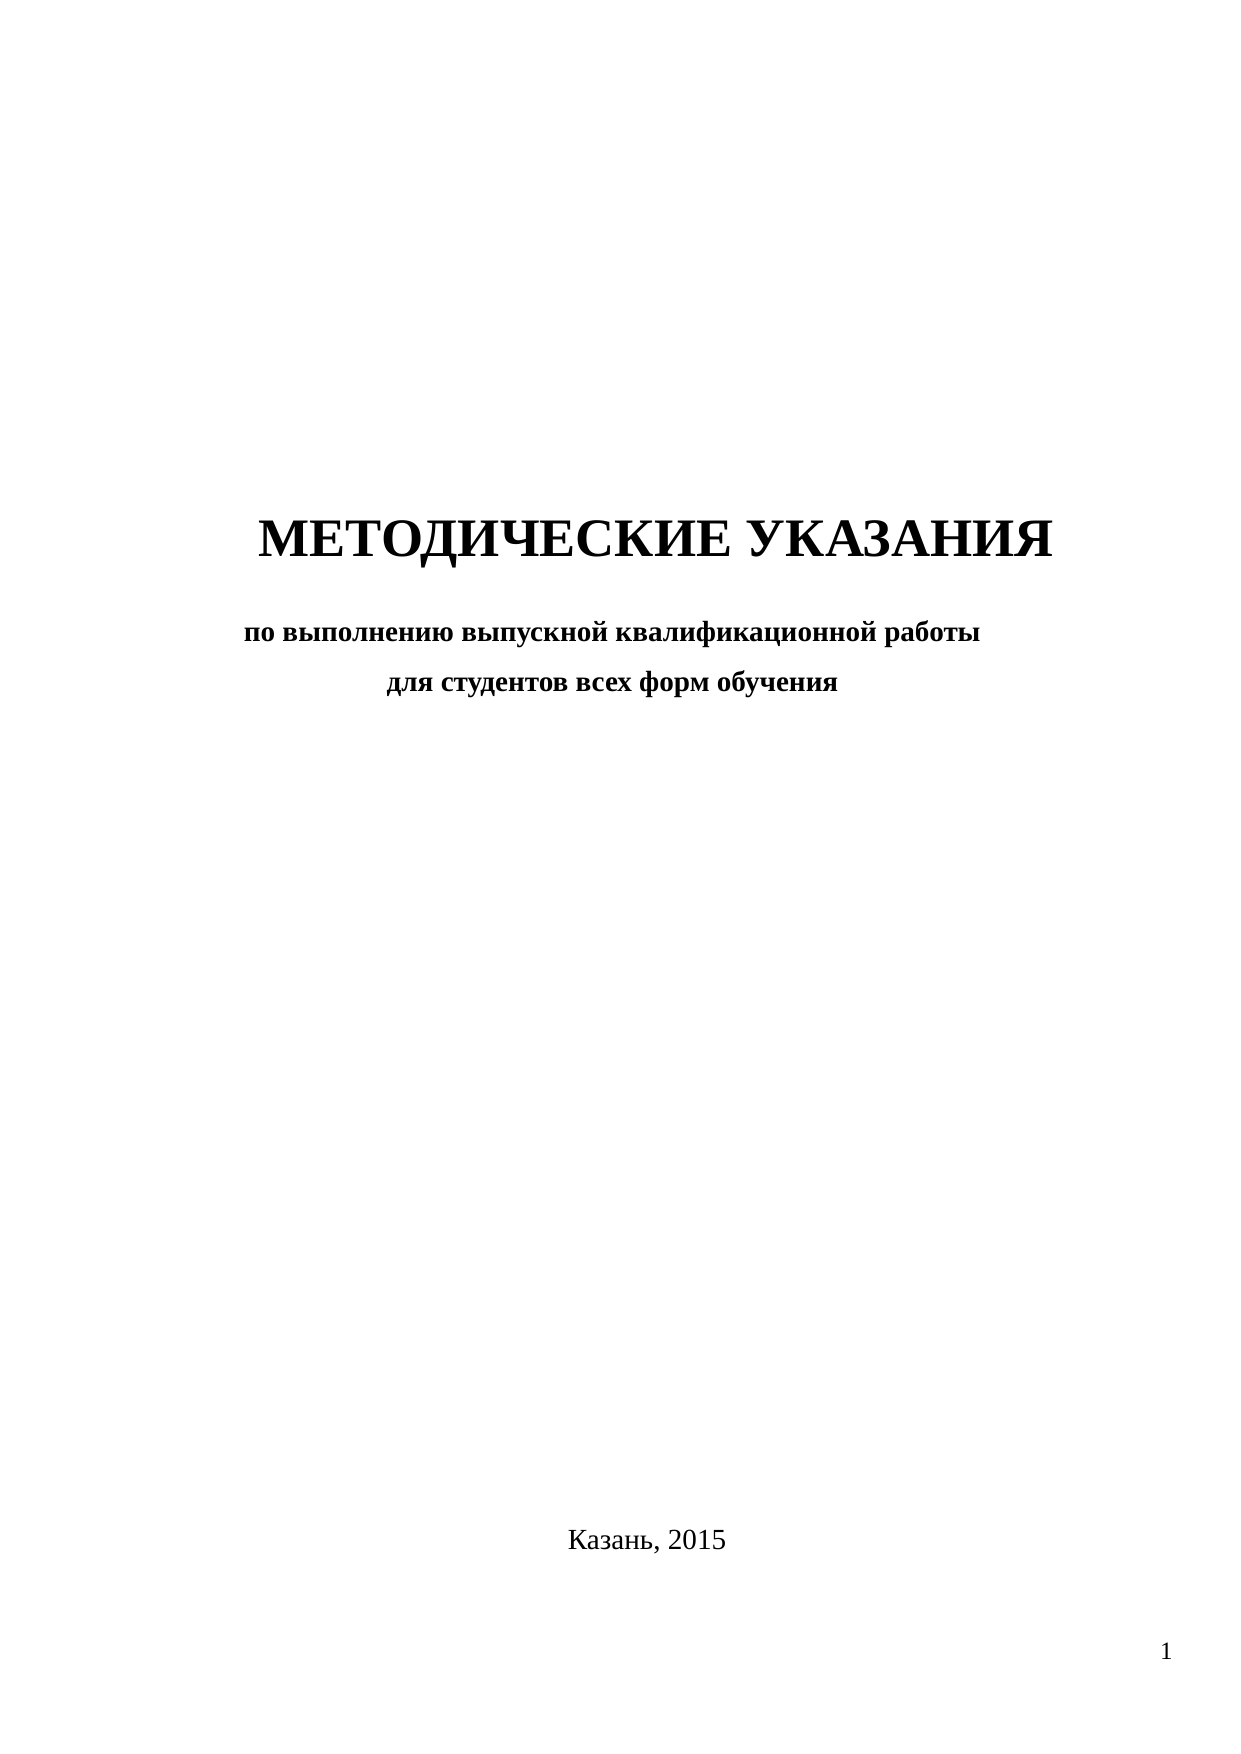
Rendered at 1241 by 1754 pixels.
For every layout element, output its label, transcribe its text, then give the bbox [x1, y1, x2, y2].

text по выполнению выпускной квалификационной работы [131, 614, 1037, 647]
text МЕТОДИЧЕСКие УКАЗАНИЯ [131, 506, 1162, 568]
text Казань, 2015 [131, 1522, 1162, 1555]
text для студентов всех форм обучения [131, 664, 1037, 698]
